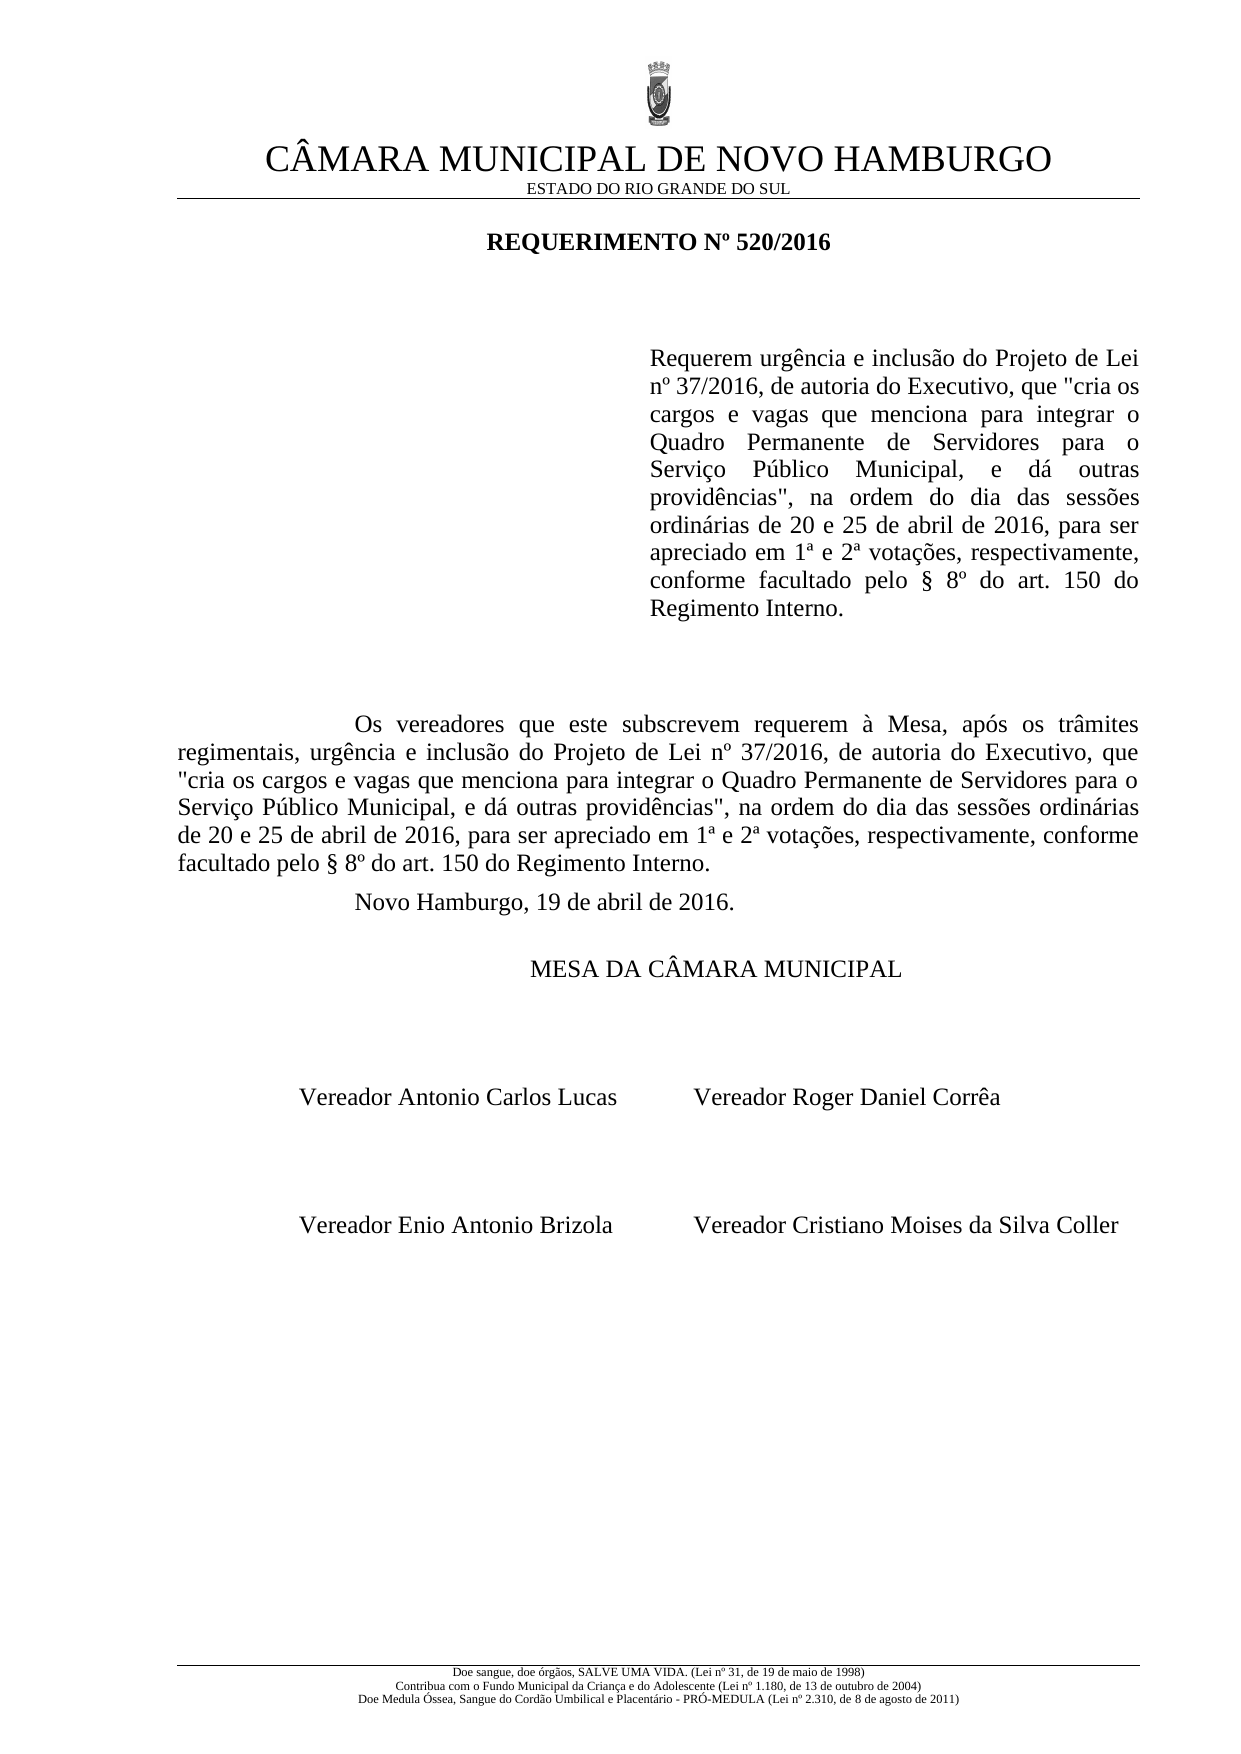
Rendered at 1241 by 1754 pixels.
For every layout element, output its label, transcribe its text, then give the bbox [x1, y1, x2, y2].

table_cell Vereador Enio Antonio Brizola [293, 1117, 687, 1244]
text Novo Hamburgo, 19 de abril de 2016. [177, 888, 1140, 916]
table_header MESA DA CÂMARA MUNICIPAL [293, 950, 1140, 989]
table_cell Vereador Cristiano Moises da Silva Coller [688, 1117, 1140, 1244]
text Os vereadores que este subscrevem requerem à Mesa, após os trâmites regimentais, urgência e inclusão do Projeto de Lei nº 37/2016, de autoria do Executivo, que "cria os cargos e vagas que menciona para integrar o Quadro Permanente de Servidores para o Serviço Público Municipal, e dá outras providências", na ordem do dia das sessões ordinárias de 20 e 25 de abril de 2016, para ser apreciado em 1ª e 2ª votações, respectivamente, conforme facultado pelo § 8º do art. 150 do Regimento Interno. [177, 710, 1140, 877]
text REQUERIMENTO Nº 520/2016 [177, 228, 1140, 256]
text Requerem urgência e inclusão do Projeto de Lei nº 37/2016, de autoria do Executivo, que "cria os cargos e vagas que menciona para integrar o Quadro Permanente de Servidores para o Serviço Público Municipal, e dá outras providências", na ordem do dia das sessões ordinárias de 20 e 25 de abril de 2016, para ser apreciado em 1ª e 2ª votações, respectivamente, conforme facultado pelo § 8º do art. 150 do Regimento Interno. [649, 344, 1140, 622]
table_cell Vereador Antonio Carlos Lucas [293, 989, 687, 1117]
table_cell Vereador Roger Daniel Corrêa [688, 989, 1140, 1117]
